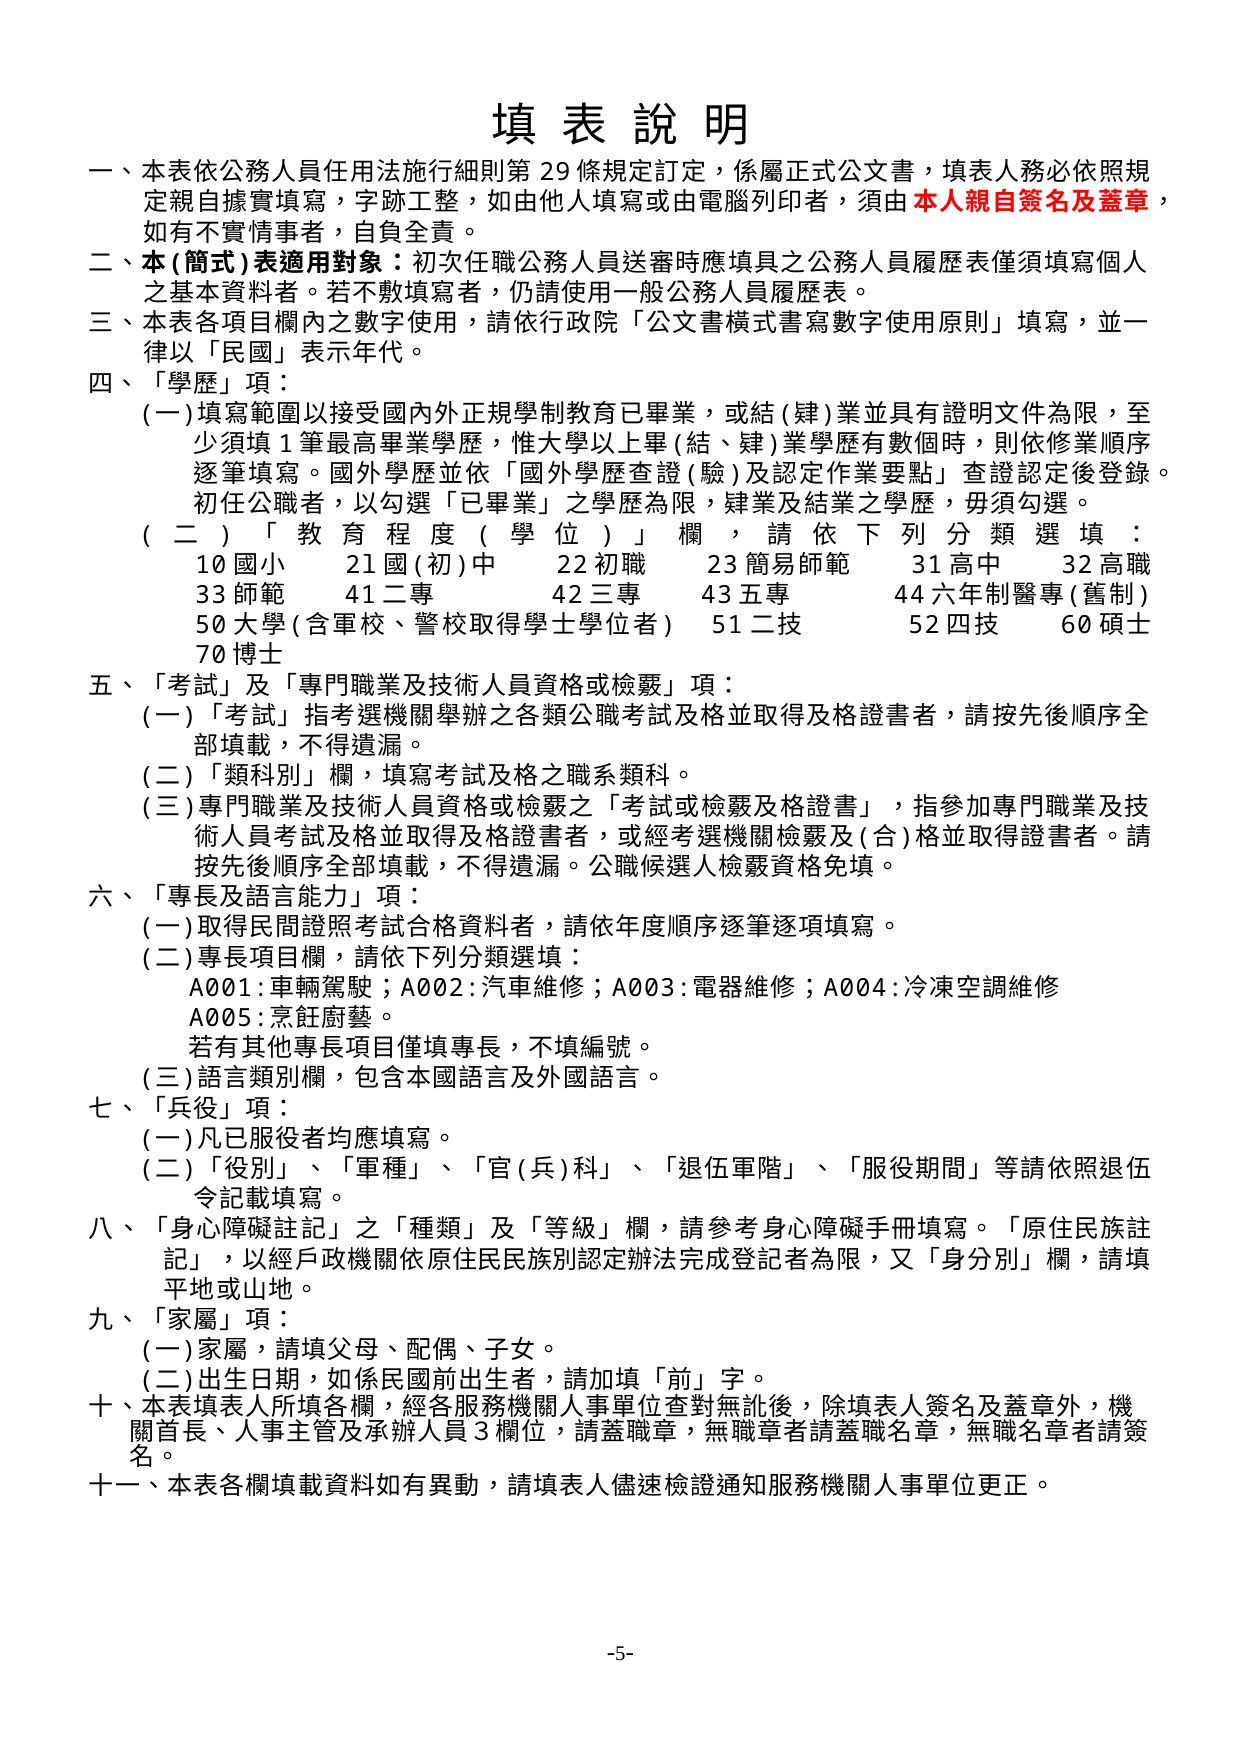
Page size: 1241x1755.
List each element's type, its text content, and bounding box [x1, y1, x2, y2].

text (一)填寫範圍以接受國內外正規學制教育已畢業，或結(肄)業並具有證明文件為限，至少須填1筆最高畢業學歷，惟大學以上畢(結、肄)業學歷有數個時，則依修業順序逐筆填寫。國外學歷並依「國外學歷查證(驗)及認定作業要點」查證認定後登錄。初任公職者，以勾選「已畢業」之學歷為限，肄業及結業之學歷，毋須勾選。 [139, 398, 1152, 519]
text (二)專長項目欄，請依下列分類選填： [139, 942, 1152, 972]
text 六、「專長及語言能力」項： [89, 881, 1152, 912]
text (三)語言類別欄，包含本國語言及外國語言。 [139, 1063, 1152, 1093]
text 填 表 說 明 [89, 89, 1152, 155]
text 若有其他專長項目僅填專長，不填編號。 [89, 1032, 1152, 1063]
text 三、本表各項目欄內之數字使用，請依行政院「公文書橫式書寫數字使用原則」填寫，並一律以「民國」表示年代。 [89, 307, 1152, 368]
text (一)家屬，請填父母、配偶、子女。 [139, 1334, 1152, 1365]
text (三)專門職業及技術人員資格或檢覈之「考試或檢覈及格證書」，指參加專門職業及技術人員考試及格並取得及格證書者，或經考選機關檢覈及(合)格並取得證書者。請按先後順序全部填載，不得遺漏。公職候選人檢覈資格免填。 [139, 791, 1152, 881]
text 四、「學歷」項： [89, 368, 1152, 398]
text 十、本表填表人所填各欄，經各服務機關人事單位查對無訛後，除填表人簽名及蓋章外，機關首長、人事主管及承辦人員３欄位，請蓋職章，無職章者請蓋職名章，無職名章者請簽名。 [89, 1395, 1152, 1470]
text 五、「考試」及「專門職業及技術人員資格或檢覈」項： [89, 670, 1152, 700]
text 七、「兵役」項： [89, 1093, 1152, 1123]
text (一)取得民間證照考試合格資料者，請依年度順序逐筆逐項填寫。 [139, 912, 1152, 942]
text 二、本(簡式)表適用對象：初次任職公務人員送審時應填具之公務人員履歷表僅須填寫個人之基本資料者。若不敷填寫者，仍請使用一般公務人員履歷表。 [89, 247, 1152, 307]
text A005:烹飪廚藝。 [89, 1002, 1152, 1032]
text 十一、本表各欄填載資料如有異動，請填表人儘速檢證通知服務機關人事單位更正。 [89, 1470, 1152, 1500]
text (二)出生日期，如係民國前出生者，請加填「前」字。 [139, 1365, 1152, 1395]
text (一)「考試」指考選機關舉辦之各類公職考試及格並取得及格證書者，請按先後順序全部填載，不得遺漏。 [139, 700, 1152, 761]
text A001:車輛駕駛；A002:汽車維修；A003:電器維修；A004:冷凍空調維修 [189, 972, 1152, 1002]
text (二)「教育程度(學位)」欄，請依下列分類選填： 10國小 2l國(初)中 22初職 23簡易師範 31高中 32高職 33師範 41二專 42三專 43五專 44六年制醫專(舊制) 50大學(含軍校、警校取得學士學位者) 51二技 52四技 60碩士 70博士 [139, 519, 1152, 670]
text (一)凡已服役者均應填寫。 [139, 1123, 1152, 1153]
text 八、「身心障礙註記」之「種類」及「等級」欄，請參考身心障礙手冊填寫。「原住民族註記」，以經戶政機關依原住民民族別認定辦法完成登記者為限，又「身分別」欄，請填平地或山地。 [89, 1214, 1152, 1304]
text (二)「類科別」欄，填寫考試及格之職系類科。 [139, 761, 1152, 791]
text (二)「役別」、「軍種」、「官(兵)科」、「退伍軍階」、「服役期間」等請依照退伍令記載填寫。 [139, 1153, 1152, 1214]
text 九、「家屬」項： [89, 1304, 1152, 1334]
text 一、本表依公務人員任用法施行細則第29條規定訂定，係屬正式公文書，填表人務必依照規定親自據實填寫，字跡工整，如由他人填寫或由電腦列印者，須由本人親自簽名及蓋章，如有不實情事者，自負全責。 [89, 156, 1152, 247]
